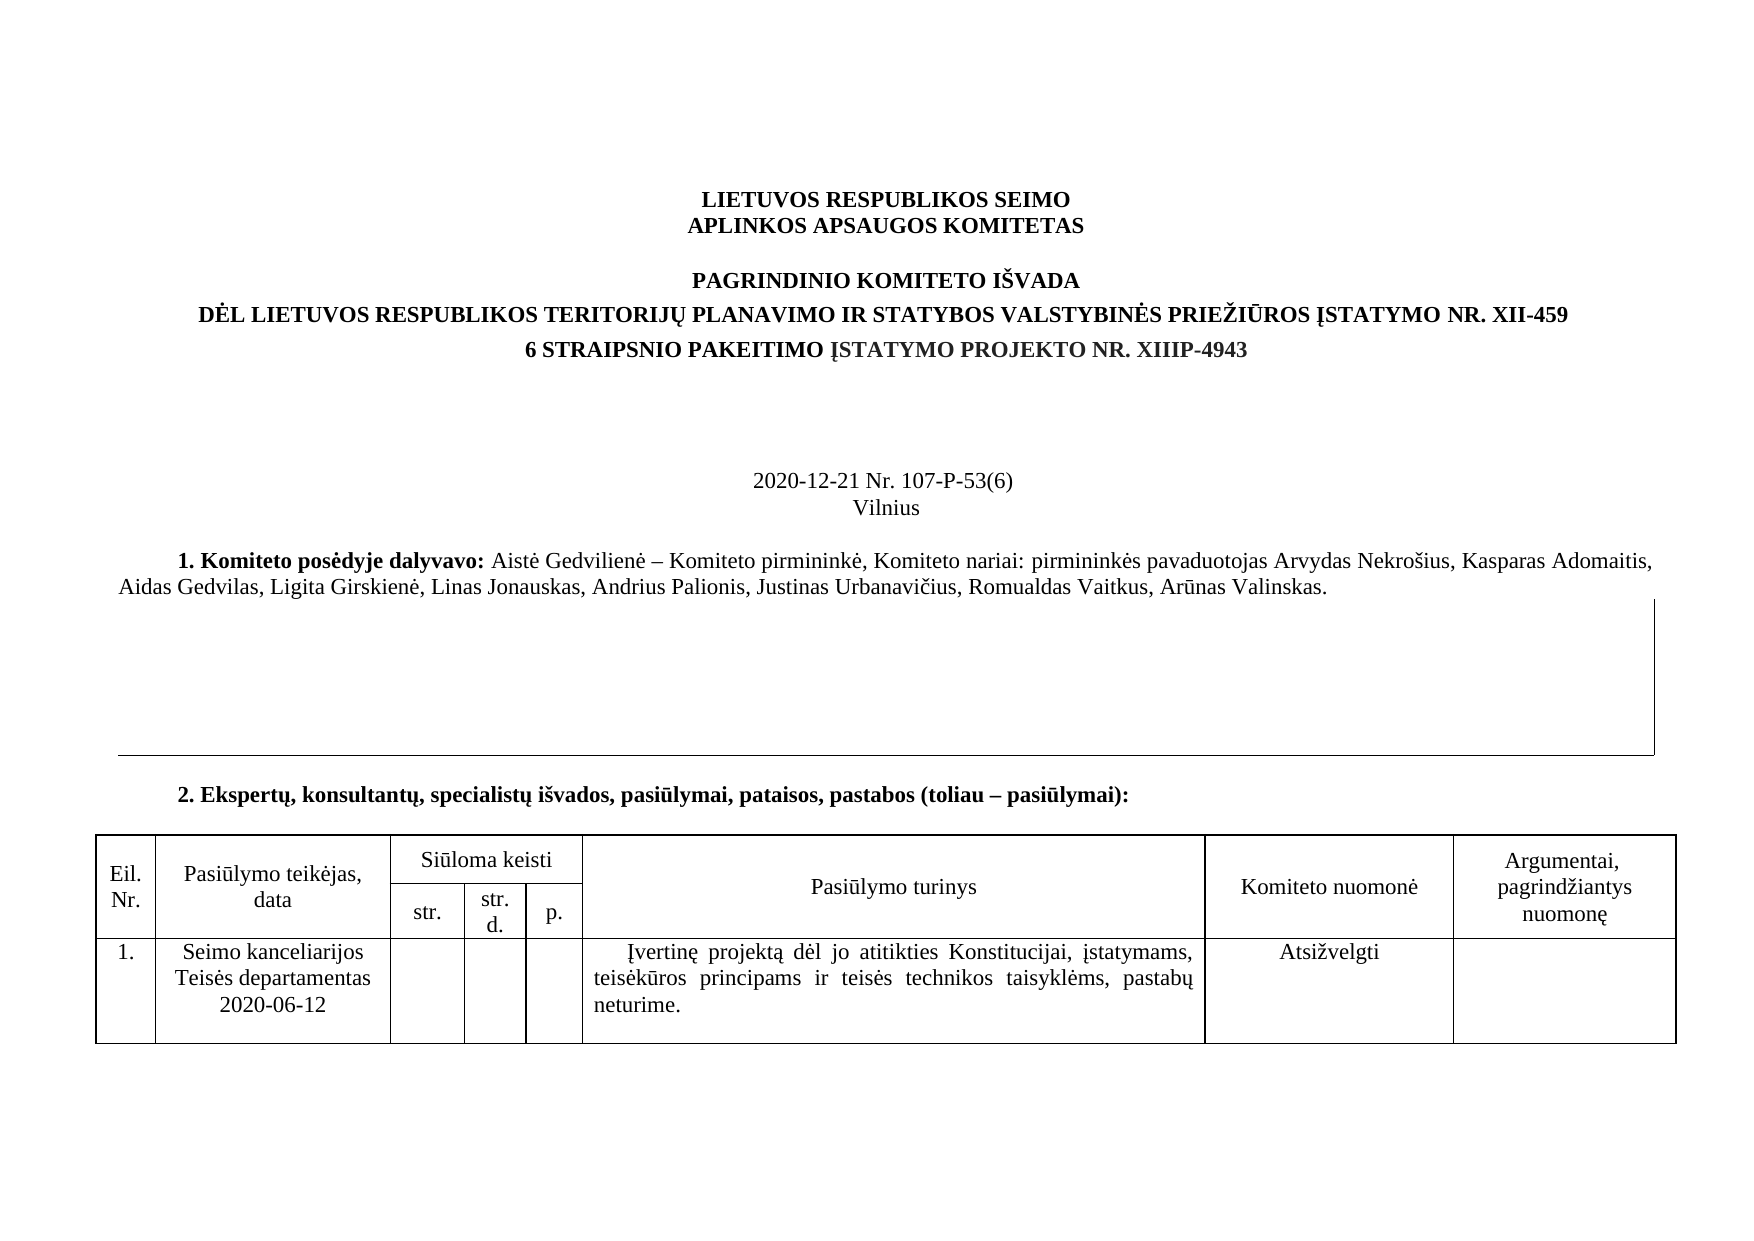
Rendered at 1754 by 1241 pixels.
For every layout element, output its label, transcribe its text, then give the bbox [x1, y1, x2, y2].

table_cell Seimo kanceliarijos Teisės departamentas 2020-06-12 [156, 939, 390, 1043]
table_cell [1454, 939, 1675, 1043]
table_cell str. d. [465, 884, 525, 937]
table_header Eil. Nr. [97, 836, 155, 937]
table_cell Įvertinę projektą dėl jo atitikties Konstitucijai, įstatymams, teisėkūros principams ir teisės technikos taisyklėms, pastabų neturime. [583, 939, 1204, 1043]
text Pagrindinio komiteto IŠVADA [118, 267, 1654, 293]
table_header Pasiūlymo turinys [583, 836, 1204, 937]
text 1. Komiteto posėdyje dalyvavo: Aistė Gedvilienė – Komiteto pirmininkė, Komiteto nariai: pirmininkės pavaduotojas Arvydas Nekrošius, Kasparas Adomaitis, Aidas Gedvilas, Ligita Girskienė, Linas Jonauskas, Andrius Palionis, Justinas Urbanavičius, Romualdas Vaitkus, Arūnas Valinskas. [118, 547, 1654, 599]
table_cell Atsižvelgti [1206, 939, 1453, 1043]
table_header Siūloma keisti [391, 836, 582, 883]
text 6 STRAIPSNIO PAKEITIMO ĮSTATYMO PROJEKTO NR. XIIIP-4943 [118, 328, 1654, 362]
text Aplinkos apsaugos komitetas [118, 212, 1654, 238]
table_cell str. [391, 884, 464, 937]
table_header Argumentai, pagrindžiantys nuomonę [1454, 836, 1675, 937]
text LIETUVOS RESPUBLIKOS SEIMO [118, 186, 1654, 212]
text DĖL LIETUVOS RESPUBLIKOS TERITORIJŲ PLANAVIMO IR STATYBOS VALSTYBINĖS PRIEŽIŪROS ĮSTATYMO NR. XII-459 [118, 293, 1654, 328]
text 2. Ekspertų, konsultantų, specialistų išvados, pasiūlymai, pataisos, pastabos (toliau – pasiūlymai): [118, 781, 1654, 808]
table_cell [391, 939, 464, 1043]
text 2020-12-21 Nr. 107-P-53(6) [118, 468, 1654, 494]
table_header Pasiūlymo teikėjas, data [156, 836, 390, 937]
table_cell 1. [97, 939, 155, 1043]
table_header Komiteto nuomonė [1206, 836, 1453, 937]
table_cell [465, 939, 525, 1043]
table_cell p. [527, 884, 582, 937]
text Vilnius [118, 494, 1654, 520]
table_cell [527, 939, 582, 1043]
